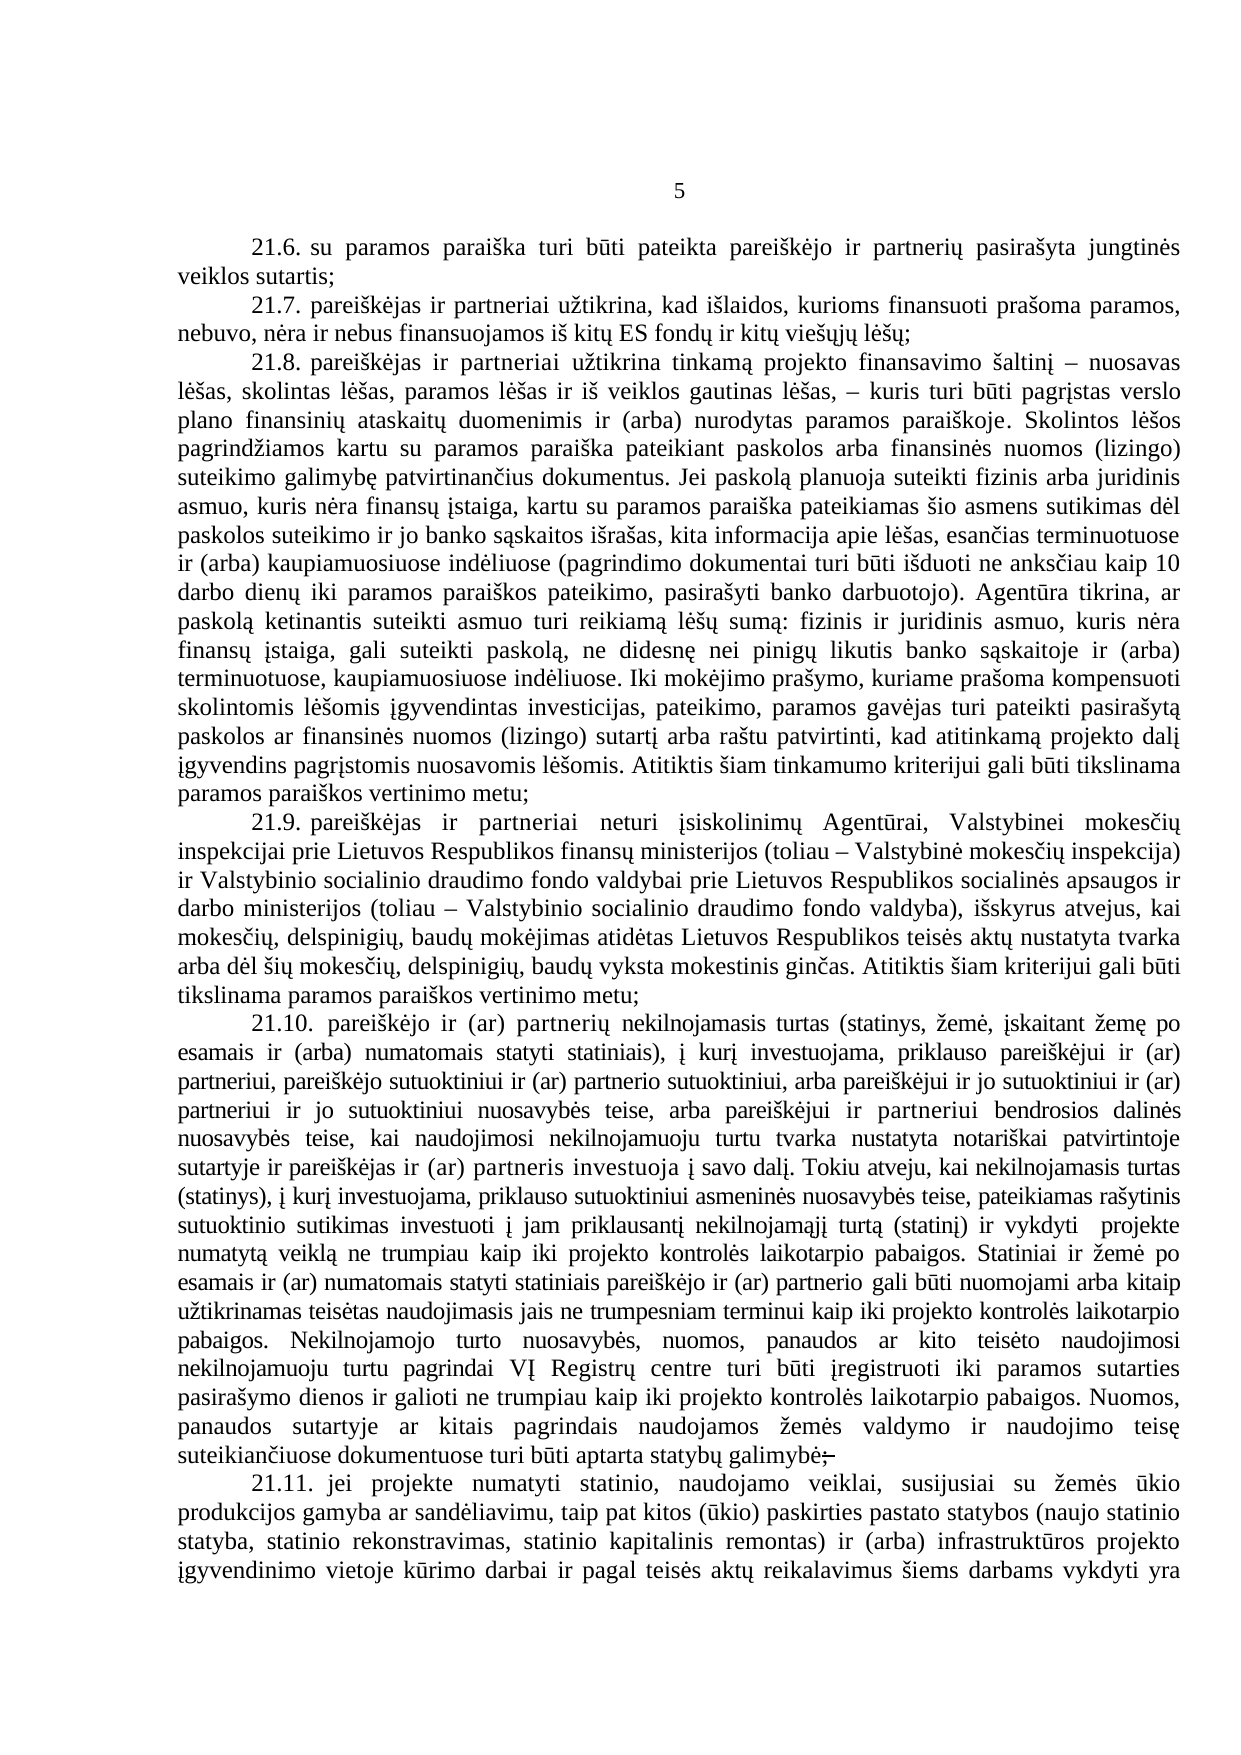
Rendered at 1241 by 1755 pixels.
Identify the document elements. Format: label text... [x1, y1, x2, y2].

text 21.7. pareiškėjas ir partneriai užtikrina, kad išlaidos, kurioms finansuoti prašoma paramos, nebuvo, nėra ir nebus finansuojamos iš kitų ES fondų ir kitų viešųjų lėšų; [177, 290, 1181, 347]
text 21.6. su paramos paraiška turi būti pateikta pareiškėjo ir partnerių pasirašyta jungtinės veiklos sutartis; [177, 232, 1181, 290]
text 21.11. jei projekte numatyti statinio, naudojamo veiklai, susijusiai su žemės ūkio produkcijos gamyba ar sandėliavimu, taip pat kitos (ūkio) paskirties pastato statybos (naujo statinio statyba, statinio rekonstravimas, statinio kapitalinis remontas) ir (arba) infrastruktūros projekto įgyvendinimo vietoje kūrimo darbai ir pagal teisės aktų reikalavimus šiems darbams vykdyti yra [177, 1468, 1181, 1583]
text 21.10. pareiškėjo ir (ar) partnerių nekilnojamasis turtas (statinys, žemė, įskaitant žemę po esamais ir (arba) numatomais statyti statiniais), į kurį investuojama, priklauso pareiškėjui ir (ar) partneriui, pareiškėjo sutuoktiniui ir (ar) partnerio sutuoktiniui, arba pareiškėjui ir jo sutuoktiniui ir (ar) partneriui ir jo sutuoktiniui nuosavybės teise, arba pareiškėjui ir partneriui bendrosios dalinės nuosavybės teise, kai naudojimosi nekilnojamuoju turtu tvarka nustatyta notariškai patvirtintoje sutartyje ir pareiškėjas ir (ar) partneris investuoja į savo dalį. Tokiu atveju, kai nekilnojamasis turtas (statinys), į kurį investuojama, priklauso sutuoktiniui asmeninės nuosavybės teise, pateikiamas rašytinis sutuoktinio sutikimas investuoti į jam priklausantį nekilnojamąjį turtą (statinį) ir vykdyti projekte numatytą veiklą ne trumpiau kaip iki projekto kontrolės laikotarpio pabaigos. Statiniai ir žemė po esamais ir (ar) numatomais statyti statiniais pareiškėjo ir (ar) partnerio gali būti nuomojami arba kitaip užtikrinamas teisėtas naudojimasis jais ne trumpesniam terminui kaip iki projekto kontrolės laikotarpio pabaigos. Nekilnojamojo turto nuosavybės, nuomos, panaudos ar kito teisėto naudojimosi nekilnojamuoju turtu pagrindai VĮ Registrų centre turi būti įregistruoti iki paramos sutarties pasirašymo dienos ir galioti ne trumpiau kaip iki projekto kontrolės laikotarpio pabaigos. Nuomos, panaudos sutartyje ar kitais pagrindais naudojamos žemės valdymo ir naudojimo teisę suteikiančiuose dokumentuose turi būti aptarta statybų galimybė; [177, 1008, 1181, 1468]
text 21.9. pareiškėjas ir partneriai neturi įsiskolinimų Agentūrai, Valstybinei mokesčių inspekcijai prie Lietuvos Respublikos finansų ministerijos (toliau – Valstybinė mokesčių inspekcija) ir Valstybinio socialinio draudimo fondo valdybai prie Lietuvos Respublikos socialinės apsaugos ir darbo ministerijos (toliau – Valstybinio socialinio draudimo fondo valdyba), išskyrus atvejus, kai mokesčių, delspinigių, baudų mokėjimas atidėtas Lietuvos Respublikos teisės aktų nustatyta tvarka arba dėl šių mokesčių, delspinigių, baudų vyksta mokestinis ginčas. Atitiktis šiam kriterijui gali būti tikslinama paramos paraiškos vertinimo metu; [177, 807, 1181, 1008]
text 21.8. pareiškėjas ir partneriai užtikrina tinkamą projekto finansavimo šaltinį – nuosavas lėšas, skolintas lėšas, paramos lėšas ir iš veiklos gautinas lėšas, – kuris turi būti pagrįstas verslo plano finansinių ataskaitų duomenimis ir (arba) nurodytas paramos paraiškoje. Skolintos lėšos pagrindžiamos kartu su paramos paraiška pateikiant paskolos arba finansinės nuomos (lizingo) suteikimo galimybę patvirtinančius dokumentus. Jei paskolą planuoja suteikti fizinis arba juridinis asmuo, kuris nėra finansų įstaiga, kartu su paramos paraiška pateikiamas šio asmens sutikimas dėl paskolos suteikimo ir jo banko sąskaitos išrašas, kita informacija apie lėšas, esančias terminuotuose ir (arba) kaupiamuosiuose indėliuose (pagrindimo dokumentai turi būti išduoti ne anksčiau kaip 10 darbo dienų iki paramos paraiškos pateikimo, pasirašyti banko darbuotojo). Agentūra tikrina, ar paskolą ketinantis suteikti asmuo turi reikiamą lėšų sumą: fizinis ir juridinis asmuo, kuris nėra finansų įstaiga, gali suteikti paskolą, ne didesnę nei pinigų likutis banko sąskaitoje ir (arba) terminuotuose, kaupiamuosiuose indėliuose. Iki mokėjimo prašymo, kuriame prašoma kompensuoti skolintomis lėšomis įgyvendintas investicijas, pateikimo, paramos gavėjas turi pateikti pasirašytą paskolos ar finansinės nuomos (lizingo) sutartį arba raštu patvirtinti, kad atitinkamą projekto dalį įgyvendins pagrįstomis nuosavomis lėšomis. Atitiktis šiam tinkamumo kriterijui gali būti tikslinama paramos paraiškos vertinimo metu; [177, 347, 1181, 807]
